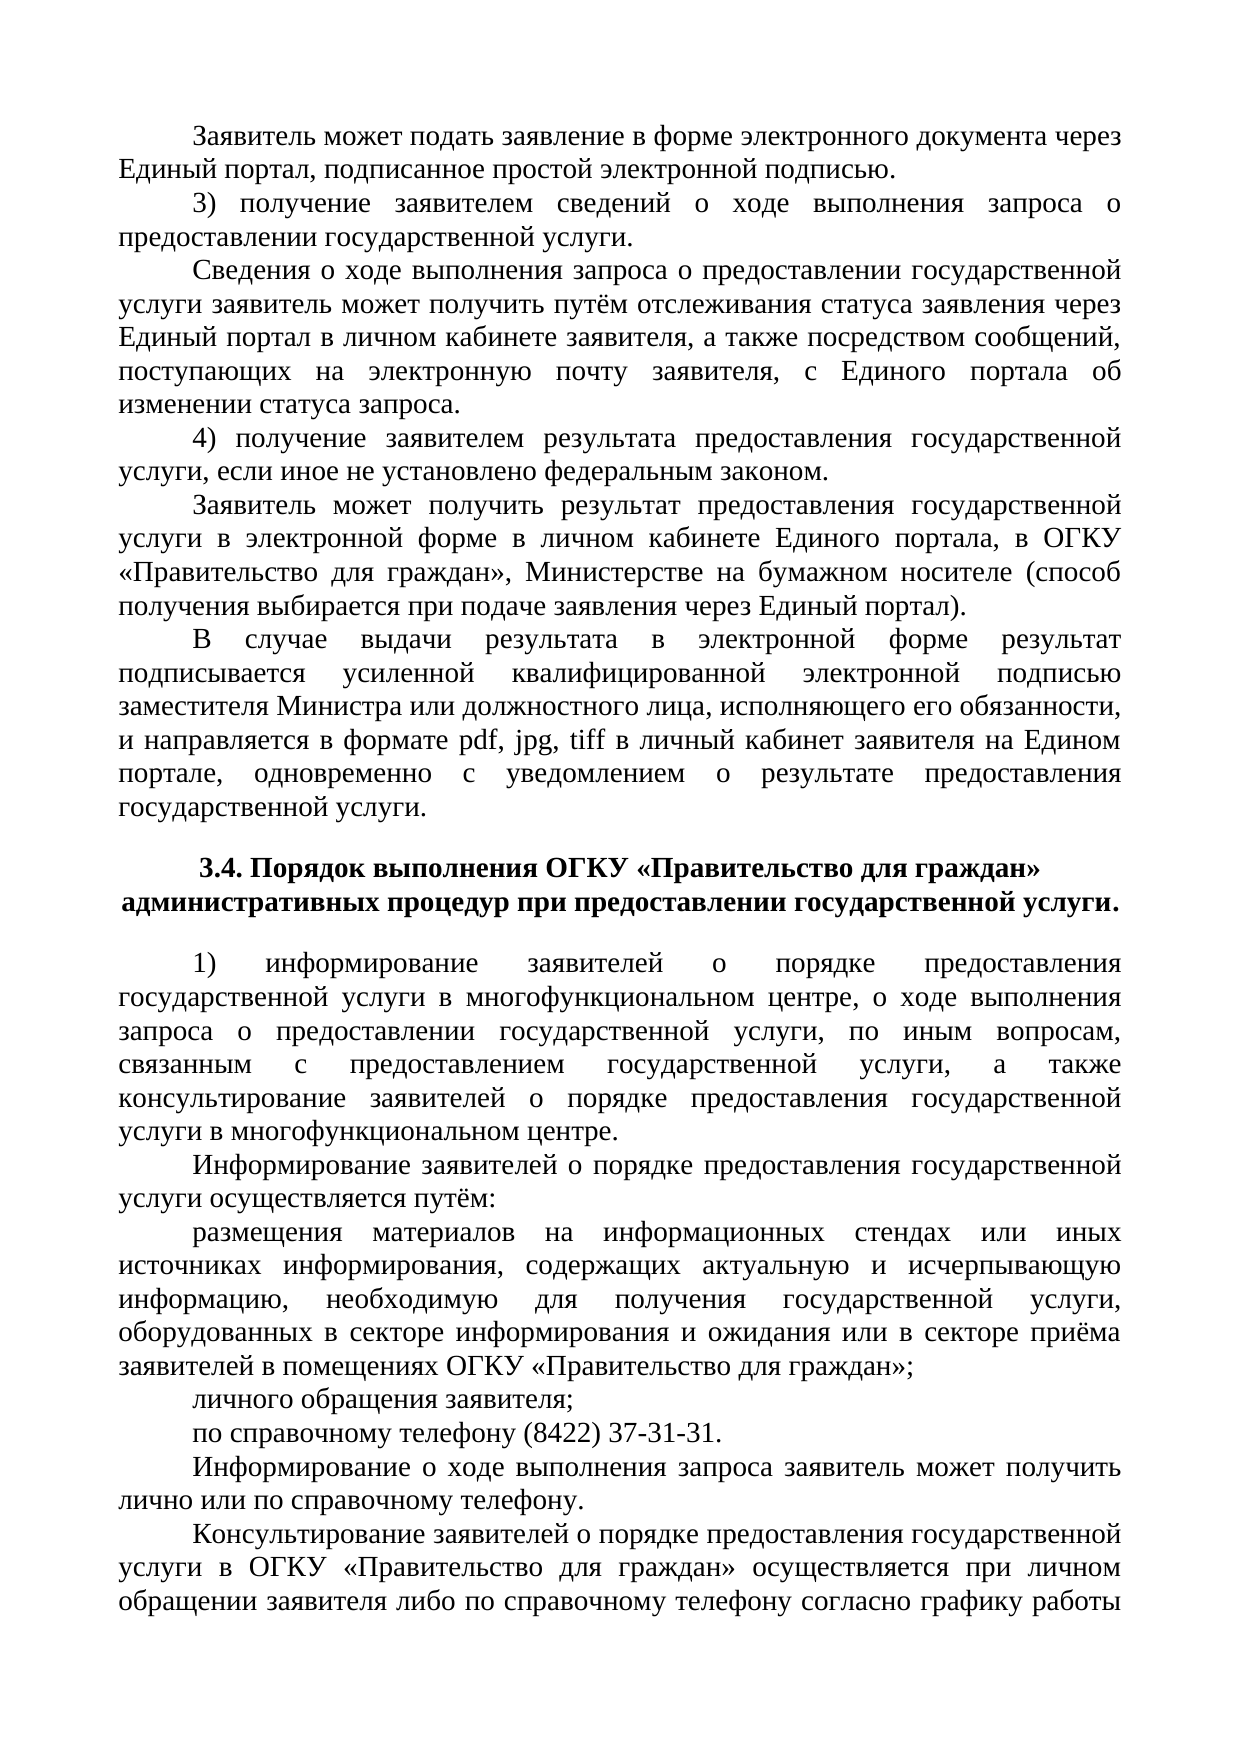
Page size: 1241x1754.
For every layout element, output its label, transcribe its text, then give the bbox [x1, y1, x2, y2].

text Информирование заявителей о порядке предоставления государственной услуги осуществляется путём: [118, 1147, 1122, 1214]
text Сведения о ходе выполнения запроса о предоставлении государственной услуги заявитель может получить путём отслеживания статуса заявления через Единый портал в личном кабинете заявителя, а также посредством сообщений, поступающих на электронную почту заявителя, с Единого портала об изменении статуса запроса. [118, 252, 1122, 420]
text Заявитель может получить результат предоставления государственной услуги в электронной форме в личном кабинете Единого портала, в ОГКУ «Правительство для граждан», Министерстве на бумажном носителе (способ получения выбирается при подаче заявления через Единый портал). [118, 487, 1122, 621]
text по справочному телефону (8422) 37-31-31. [118, 1415, 1122, 1449]
text Консультирование заявителей о порядке предоставления государственной услуги в ОГКУ «Правительство для граждан» осуществляется при личном обращении заявителя либо по справочному телефону согласно графику работы [118, 1516, 1122, 1616]
text В случае выдачи результата в электронной форме результат подписывается усиленной квалифицированной электронной подписью заместителя Министра или должностного лица, исполняющего его обязанности, и направляется в формате pdf, jpg, tiff в личный кабинет заявителя на Едином портале, одновременно с уведомлением о результате предоставления государственной услуги. [118, 621, 1122, 822]
text размещения материалов на информационных стендах или иных источниках информирования, содержащих актуальную и исчерпывающую информацию, необходимую для получения государственной услуги, оборудованных в секторе информирования и ожидания или в секторе приёма заявителей в помещениях ОГКУ «Правительство для граждан»; [118, 1214, 1122, 1382]
text 3) получение заявителем сведений о ходе выполнения запроса о предоставлении государственной услуги. [118, 185, 1122, 252]
text Информирование о ходе выполнения запроса заявитель может получить лично или по справочному телефону. [118, 1449, 1122, 1516]
text 3.4. Порядок выполнения ОГКУ «Правительство для граждан» административных процедур при предоставлении государственной услуги. [118, 851, 1122, 918]
text личного обращения заявителя; [118, 1382, 1122, 1415]
text 1) информирование заявителей о порядке предоставления государственной услуги в многофункциональном центре, о ходе выполнения запроса о предоставлении государственной услуги, по иным вопросам, связанным с предоставлением государственной услуги, а также консультирование заявителей о порядке предоставления государственной услуги в многофункциональном центре. [118, 946, 1122, 1147]
text Заявитель может подать заявление в форме электронного документа через Единый портал, подписанное простой электронной подписью. [118, 118, 1122, 185]
text 4) получение заявителем результата предоставления государственной услуги, если иное не установлено федеральным законом. [118, 420, 1122, 487]
